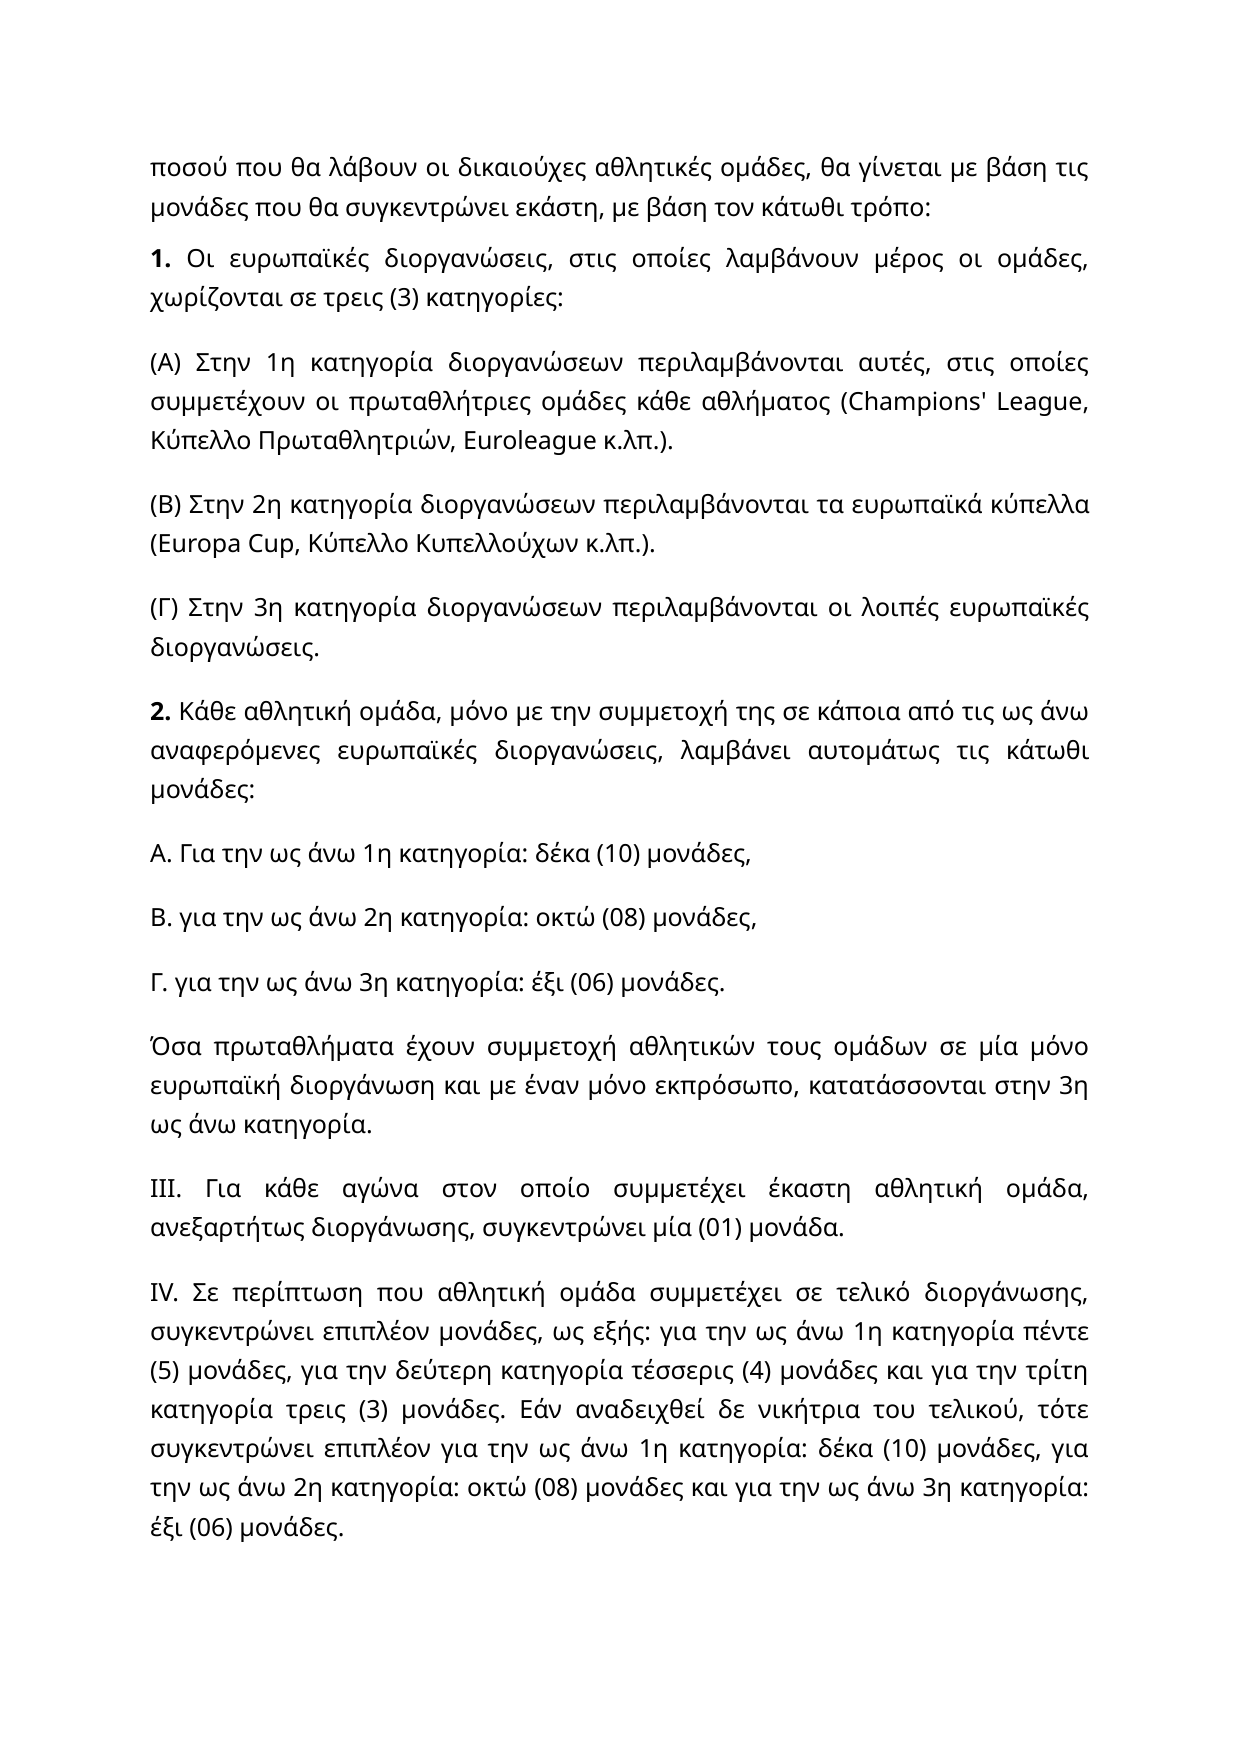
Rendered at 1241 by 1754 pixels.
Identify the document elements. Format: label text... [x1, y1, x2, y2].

text Β. για την ως άνω 2η κατηγορία: οκτώ (08) μονάδες, [150, 900, 1090, 934]
text 1. Οι ευρωπαϊκές διοργανώσεις, στις οποίες λαμβάνουν μέρος οι ομάδες, χωρίζονται σε τρεις (3) κατηγορίες: [150, 241, 1090, 314]
text Α. Για την ως άνω 1η κατηγορία: δέκα (10) μονάδες, [150, 836, 1090, 870]
text IV. Σε περίπτωση που αθλητική ομάδα συμμετέχει σε τελικό διοργάνωσης, συγκεντρώνει επιπλέον μονάδες, ως εξής: για την ως άνω 1η κατηγορία πέντε (5) μονάδες, για την δεύτερη κατηγορία τέσσερις (4) μονάδες και για την τρίτη κατηγορία τρεις (3) μονάδες. Εάν αναδειχθεί δε νικήτρια του τελικού, τότε συγκεντρώνει επιπλέον για την ως άνω 1η κατηγορία: δέκα (10) μονάδες, για την ως άνω 2η κατηγορία: οκτώ (08) μονάδες και για την ως άνω 3η κατηγορία: έξι (06) μονάδες. [150, 1274, 1090, 1543]
text 2. Κάθε αθλητική ομάδα, μόνο με την συμμετοχή της σε κάποια από τις ως άνω αναφερόμενες ευρωπαϊκές διοργανώσεις, λαμβάνει αυτομάτως τις κάτωθι μονάδες: [150, 693, 1090, 806]
text Όσα πρωταθλήματα έχουν συμμετοχή αθλητικών τους ομάδων σε μία μόνο ευρωπαϊκή διοργάνωση και με έναν μόνο εκπρόσωπο, κατατάσσονται στην 3η ως άνω κατηγορία. [150, 1028, 1090, 1141]
text ποσού που θα λάβουν οι δικαιούχες αθλητικές ομάδες, θα γίνεται με βάση τις μονάδες που θα συγκεντρώνει εκάστη, με βάση τον κάτωθι τρόπο: [150, 150, 1090, 223]
text (Β) Στην 2η κατηγορία διοργανώσεων περιλαμβάνονται τα ευρωπαϊκά κύπελλα (Europa Cup, Κύπελλο Κυπελλούχων κ.λπ.). [150, 487, 1090, 560]
text Γ. για την ως άνω 3η κατηγορία: έξι (06) μονάδες. [150, 964, 1090, 998]
text ΙΙΙ. Για κάθε αγώνα στον οποίο συμμετέχει έκαστη αθλητική ομάδα, ανεξαρτήτως διοργάνωσης, συγκεντρώνει μία (01) μονάδα. [150, 1171, 1090, 1244]
text (Α) Στην 1η κατηγορία διοργανώσεων περιλαμβάνονται αυτές, στις οποίες συμμετέχουν οι πρωταθλήτριες ομάδες κάθε αθλήματος (Champions' League, Κύπελλο Πρωταθλητριών, Euroleague κ.λπ.). [150, 344, 1090, 457]
text (Γ) Στην 3η κατηγορία διοργανώσεων περιλαμβάνονται οι λοιπές ευρωπαϊκές διοργανώσεις. [150, 590, 1090, 663]
